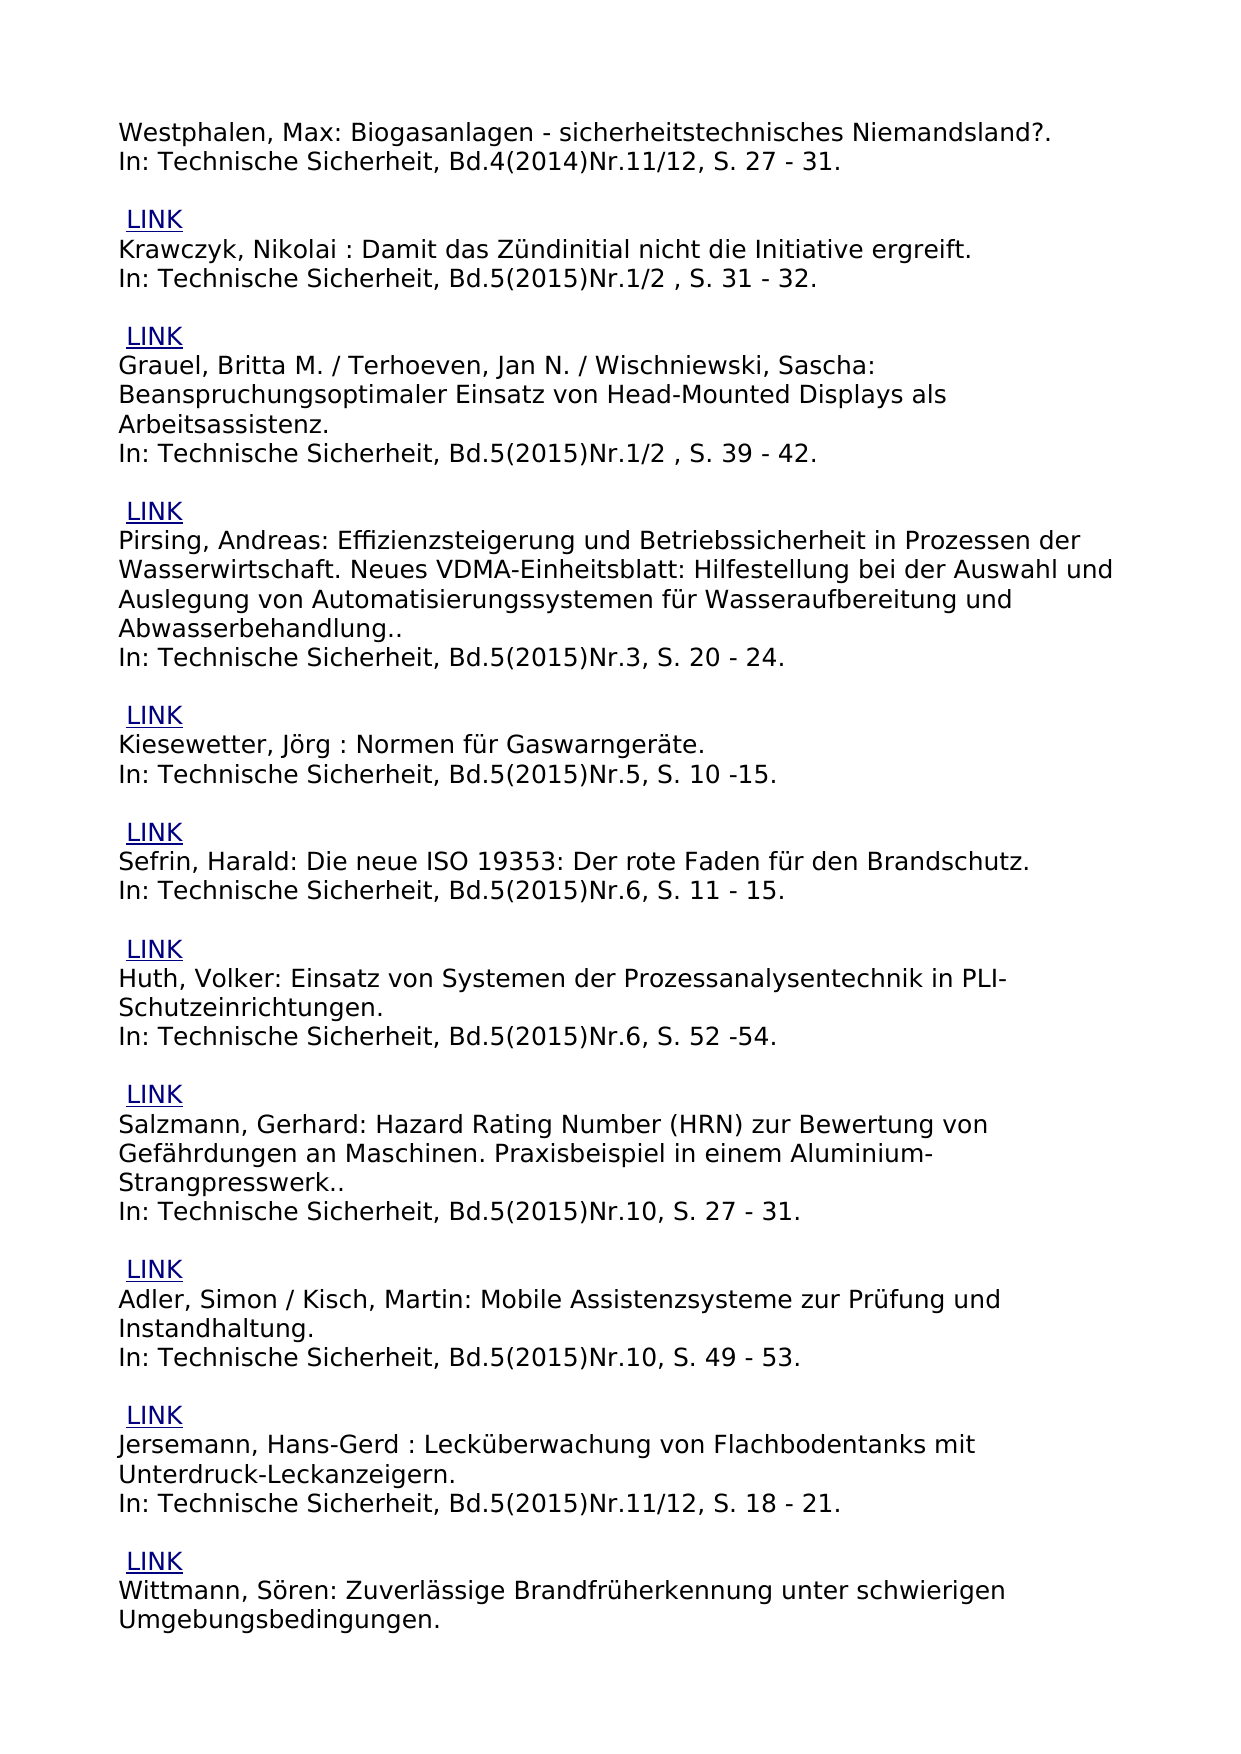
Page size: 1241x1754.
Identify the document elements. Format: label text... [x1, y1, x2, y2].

text Westphalen, Max: Biogasanlagen - sicherheitstechnisches Niemandsland?. In: Technische Sicherheit, Bd.4(2014)Nr.11/12, S. 27 - 31. LINK Krawczyk, Nikolai : Damit das Zündinitial nicht die Initiative ergreift. In: Technische Sicherheit, Bd.5(2015)Nr.1/2 , S. 31 - 32. LINK Grauel, Britta M. / Terhoeven, Jan N. / Wischniewski, Sascha: Beanspruchungsoptimaler Einsatz von Head-Mounted Displays als Arbeitsassistenz. In: Technische Sicherheit, Bd.5(2015)Nr.1/2 , S. 39 - 42. LINK Pirsing, Andreas: Effizienzsteigerung und Betriebssicherheit in Prozessen der Wasserwirtschaft. Neues VDMA-Einheitsblatt: Hilfestellung bei der Auswahl und Auslegung von Automatisierungssystemen für Wasseraufbereitung und Abwasserbehandlung.. In: Technische Sicherheit, Bd.5(2015)Nr.3, S. 20 - 24. LINK Kiesewetter, Jörg : Normen für Gaswarngeräte. In: Technische Sicherheit, Bd.5(2015)Nr.5, S. 10 -15. LINK Sefrin, Harald: Die neue ISO 19353: Der rote Faden für den Brandschutz. In: Technische Sicherheit, Bd.5(2015)Nr.6, S. 11 - 15. LINK Huth, Volker: Einsatz von Systemen der Prozessanalysentechnik in PLI-Schutzeinrichtungen. In: Technische Sicherheit, Bd.5(2015)Nr.6, S. 52 -54. LINK Salzmann, Gerhard: Hazard Rating Number (HRN) zur Bewertung von Gefährdungen an Maschinen. Praxisbeispiel in einem Aluminium-Strangpresswerk.. In: Technische Sicherheit, Bd.5(2015)Nr.10, S. 27 - 31. LINK Adler, Simon / Kisch, Martin: Mobile Assistenzsysteme zur Prüfung und Instandhaltung. In: Technische Sicherheit, Bd.5(2015)Nr.10, S. 49 - 53. LINK Jersemann, Hans-Gerd : Lecküberwachung von Flachbodentanks mit Unterdruck-Leckanzeigern. In: Technische Sicherheit, Bd.5(2015)Nr.11/12, S. 18 - 21. LINK Wittmann, Sören: Zuverlässige Brandfrüherkennung unter schwierigen Umgebungsbedingungen. [118, 118, 1122, 1635]
